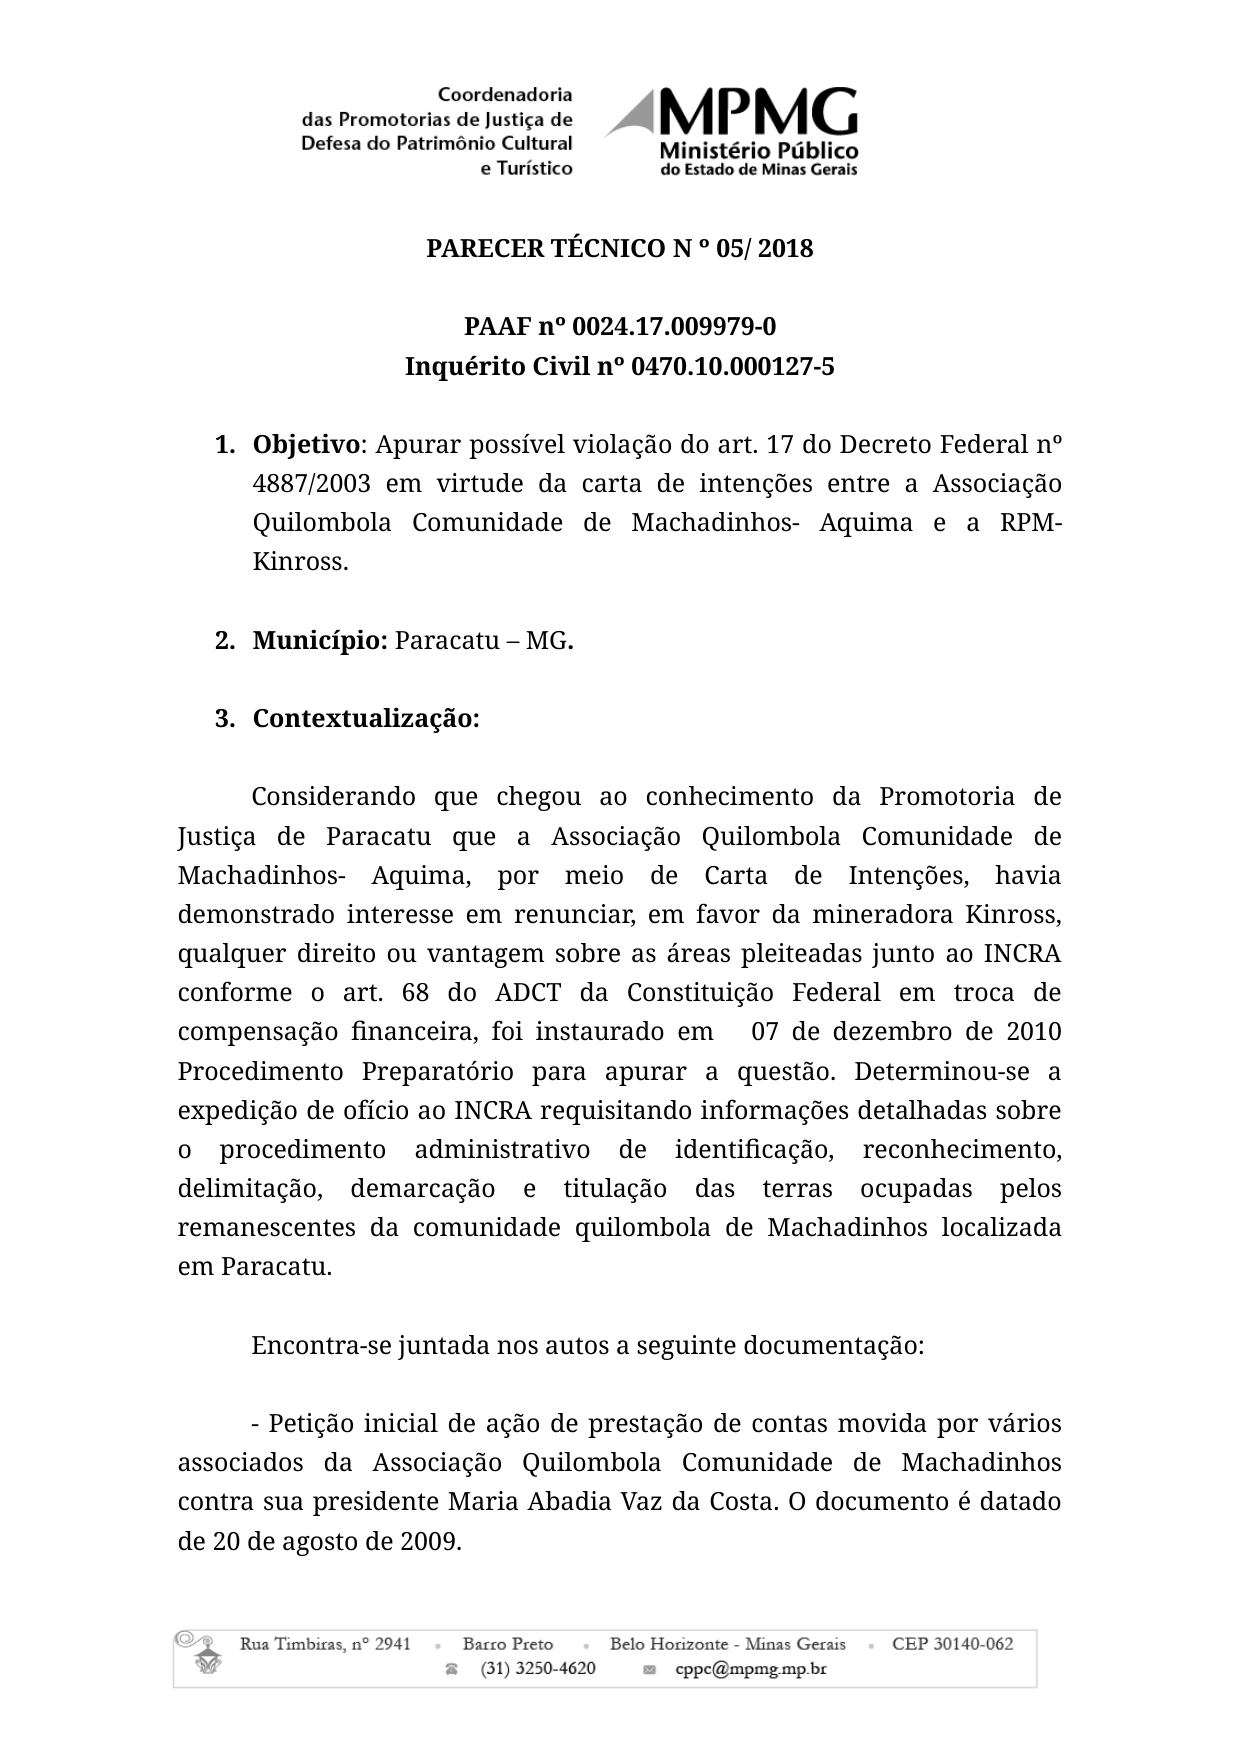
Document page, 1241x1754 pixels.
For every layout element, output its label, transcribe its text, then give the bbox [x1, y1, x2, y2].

picture [162, 1621, 1048, 1695]
text PAAF nº 0024.17.009979-0 [177, 309, 1063, 343]
text Considerando que chegou ao conhecimento da Promotoria de Justiça de Paracatu que a Associação Quilombola Comunidade de Machadinhos- Aquima, por meio de Carta de Intenções, havia demonstrado interesse em renunciar, em favor da mineradora Kinross, qualquer direito ou vantagem sobre as áreas pleiteadas junto ao INCRA conforme o art. 68 do ADCT da Constituição Federal em troca de compensação financeira, foi instaurado em 07 de dezembro de 2010 Procedimento Preparatório para apurar a questão. Determinou-se a expedição de ofício ao INCRA requisitando informações detalhadas sobre o procedimento administrativo de identificação, reconhecimento, delimitação, demarcação e titulação das terras ocupadas pelos remanescentes da comunidade quilombola de Machadinhos localizada em Paracatu. [177, 779, 1063, 1283]
list Objetivo: Apurar possível violação do art. 17 do Decreto Federal nº 4887/2003 em virtude da carta de intenções entre a Associação Quilombola Comunidade de Machadinhos- Aquima e a RPM- Kinross. [215, 426, 1063, 578]
text Inquérito Civil nº 0470.10.000127-5 [177, 348, 1063, 382]
list Município: Paracatu – MG. [215, 622, 1063, 656]
text - Petição inicial de ação de prestação de contas movida por vários associados da Associação Quilombola Comunidade de Machadinhos contra sua presidente Maria Abadia Vaz da Costa. O documento é datado de 20 de agosto de 2009. [177, 1406, 1063, 1557]
subtitle PARECER TÉCNICO N º 05/ 2018 [177, 231, 1063, 265]
text Encontra-se juntada nos autos a seguinte documentação: [177, 1327, 1063, 1361]
list Contextualização: [215, 701, 1063, 735]
picture [177, 59, 1053, 192]
